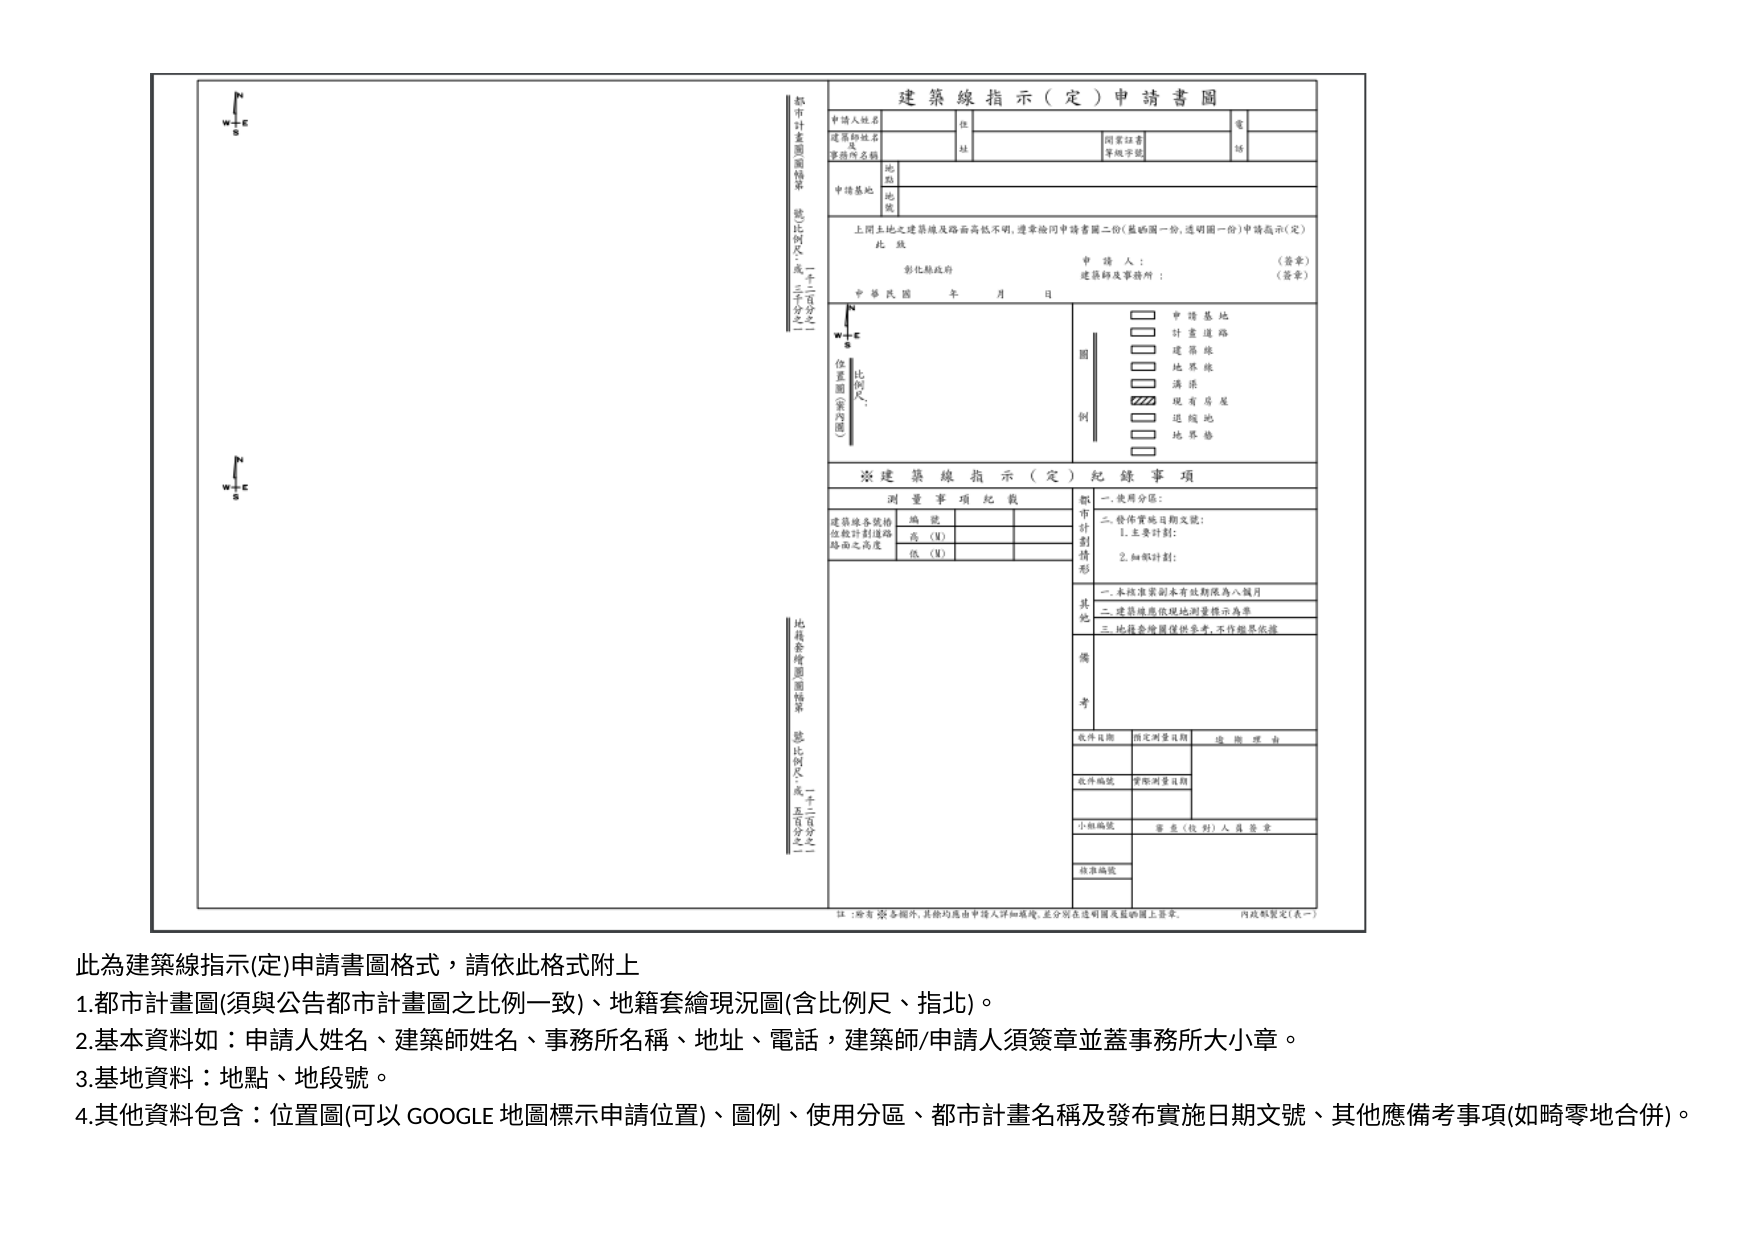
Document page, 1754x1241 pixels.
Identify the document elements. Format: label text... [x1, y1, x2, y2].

text 4.其他資料包含：位置圖(可以GOOGLE地圖標示申請位置)、圖例、使用分區、都市計畫名稱及發布實施日期文號、其他應備考事項(如畸零地合併)。 [75, 1089, 1679, 1126]
text 3.基地資料：地點、地段號。 [75, 1051, 1679, 1089]
text 2.基本資料如：申請人姓名、建築師姓名、事務所名稱、地址、電話，建築師/申請人須簽章並蓋事務所大小章。 [75, 1014, 1679, 1051]
text 此為建築線指示(定)申請書圖格式，請依此格式附上 [75, 939, 1679, 976]
picture [150, 73, 1367, 933]
text 1.都市計畫圖(須與公告都市計畫圖之比例一致)、地籍套繪現況圖(含比例尺、指北)。 [75, 976, 1679, 1014]
